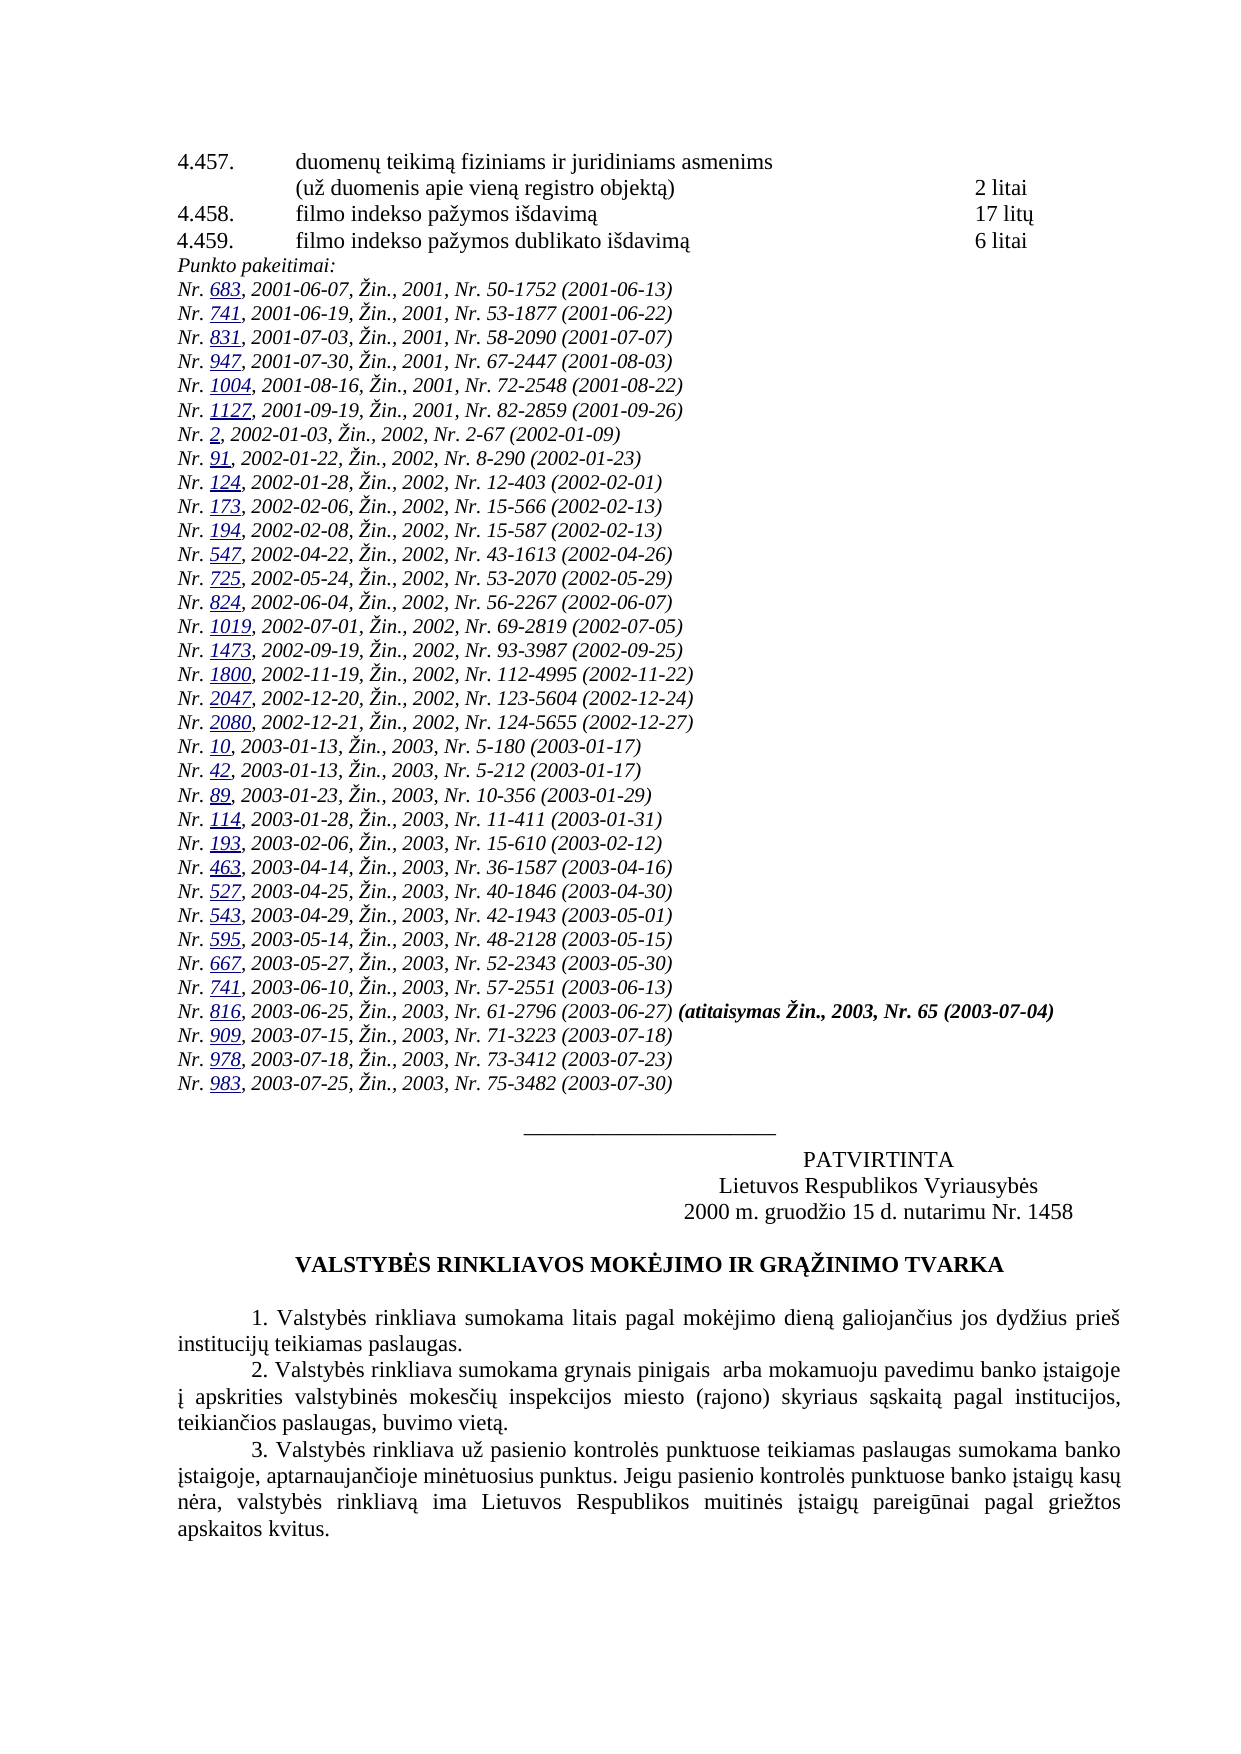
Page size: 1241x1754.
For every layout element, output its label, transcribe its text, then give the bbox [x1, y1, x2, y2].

text Punkto pakeitimai: [177, 253, 1122, 277]
text Nr. 667, 2003-05-27, Žin., 2003, Nr. 52-2343 (2003-05-30) [177, 951, 1122, 975]
text Nr. 947, 2001-07-30, Žin., 2001, Nr. 67-2447 (2001-08-03) [177, 349, 1122, 373]
text Nr. 683, 2001-06-07, Žin., 2001, Nr. 50-1752 (2001-06-13) [177, 277, 1122, 301]
text Nr. 2047, 2002-12-20, Žin., 2002, Nr. 123-5604 (2002-12-24) [177, 686, 1122, 710]
text 3. Valstybės rinkliava už pasienio kontrolės punktuose teikiamas paslaugas sumokama banko įstaigoje, aptarnaujančioje minėtuosius punktus. Jeigu pasienio kontrolės punktuose banko įstaigų kasų nėra, valstybės rinkliavą ima Lietuvos Respublikos muitinės įstaigų pareigūnai pagal griežtos apskaitos kvitus. [177, 1436, 1122, 1541]
text Nr. 114, 2003-01-28, Žin., 2003, Nr. 11-411 (2003-01-31) [177, 807, 1122, 831]
text Nr. 978, 2003-07-18, Žin., 2003, Nr. 73-3412 (2003-07-23) [177, 1047, 1122, 1071]
text Nr. 1473, 2002-09-19, Žin., 2002, Nr. 93-3987 (2002-09-25) [177, 638, 1122, 662]
text Nr. 527, 2003-04-25, Žin., 2003, Nr. 40-1846 (2003-04-30) [177, 879, 1122, 903]
text Nr. 173, 2002-02-06, Žin., 2002, Nr. 15-566 (2002-02-13) [177, 494, 1122, 518]
text –––––––––––––––––––––– [177, 1119, 1122, 1146]
text Nr. 725, 2002-05-24, Žin., 2002, Nr. 53-2070 (2002-05-29) [177, 566, 1122, 590]
text Nr. 831, 2001-07-03, Žin., 2001, Nr. 58-2090 (2001-07-07) [177, 325, 1122, 349]
text 1. Valstybės rinkliava sumokama litais pagal mokėjimo dieną galiojančius jos dydžius prieš institucijų teikiamas paslaugas. [177, 1304, 1122, 1357]
text Nr. 741, 2003-06-10, Žin., 2003, Nr. 57-2551 (2003-06-13) [177, 975, 1122, 999]
text Nr. 909, 2003-07-15, Žin., 2003, Nr. 71-3223 (2003-07-18) [177, 1023, 1122, 1047]
text 4.457. duomenų teikimą fiziniams ir juridiniams asmenims [177, 148, 1122, 174]
text Nr. 124, 2002-01-28, Žin., 2002, Nr. 12-403 (2002-02-01) [177, 470, 1122, 494]
text Nr. 547, 2002-04-22, Žin., 2002, Nr. 43-1613 (2002-04-26) [177, 542, 1122, 566]
text Nr. 1800, 2002-11-19, Žin., 2002, Nr. 112-4995 (2002-11-22) [177, 662, 1122, 686]
text Nr. 42, 2003-01-13, Žin., 2003, Nr. 5-212 (2003-01-17) [177, 758, 1122, 782]
text Lietuvos Respublikos Vyriausybės 2000 m. gruodžio 15 d. nutarimu Nr. 1458 [635, 1172, 1122, 1225]
text Nr. 89, 2003-01-23, Žin., 2003, Nr. 10-356 (2003-01-29) [177, 782, 1122, 807]
text Nr. 983, 2003-07-25, Žin., 2003, Nr. 75-3482 (2003-07-30) [177, 1071, 1122, 1095]
text (už duomenis apie vieną registro objektą) 2 litai [177, 174, 1122, 200]
text Nr. 10, 2003-01-13, Žin., 2003, Nr. 5-180 (2003-01-17) [177, 734, 1122, 758]
text 4.458. filmo indekso pažymos išdavimą 17 litų [177, 200, 1122, 227]
text Nr. 463, 2003-04-14, Žin., 2003, Nr. 36-1587 (2003-04-16) [177, 855, 1122, 879]
text Nr. 193, 2003-02-06, Žin., 2003, Nr. 15-610 (2003-02-12) [177, 831, 1122, 855]
text 4.459. filmo indekso pažymos dublikato išdavimą 6 litai [177, 227, 1122, 253]
text 2. Valstybės rinkliava sumokama grynais pinigais arba mokamuoju pavedimu banko įstaigoje į apskrities valstybinės mokesčių inspekcijos miesto (rajono) skyriaus sąskaitą pagal institucijos, teikiančios paslaugas, buvimo vietą. [177, 1357, 1122, 1436]
text Nr. 91, 2002-01-22, Žin., 2002, Nr. 8-290 (2002-01-23) [177, 446, 1122, 470]
text Nr. 816, 2003-06-25, Žin., 2003, Nr. 61-2796 (2003-06-27) (atitaisymas Žin., 2003, Nr. 65 (2003-07-04) [177, 999, 1122, 1023]
text Nr. 1127, 2001-09-19, Žin., 2001, Nr. 82-2859 (2001-09-26) [177, 397, 1122, 422]
text Nr. 595, 2003-05-14, Žin., 2003, Nr. 48-2128 (2003-05-15) [177, 927, 1122, 951]
text Nr. 1019, 2002-07-01, Žin., 2002, Nr. 69-2819 (2002-07-05) [177, 614, 1122, 638]
text Nr. 1004, 2001-08-16, Žin., 2001, Nr. 72-2548 (2001-08-22) [177, 373, 1122, 397]
text Nr. 543, 2003-04-29, Žin., 2003, Nr. 42-1943 (2003-05-01) [177, 903, 1122, 927]
text Nr. 194, 2002-02-08, Žin., 2002, Nr. 15-587 (2002-02-13) [177, 518, 1122, 542]
text Nr. 2, 2002-01-03, Žin., 2002, Nr. 2-67 (2002-01-09) [177, 422, 1122, 446]
text Nr. 2080, 2002-12-21, Žin., 2002, Nr. 124-5655 (2002-12-27) [177, 710, 1122, 734]
text Patvirtinta [635, 1146, 1122, 1172]
text VALSTYBĖS RINKLIAVOS MOKĖJIMO IR GRĄŽINIMO TVARKA [177, 1251, 1122, 1277]
text Nr. 824, 2002-06-04, Žin., 2002, Nr. 56-2267 (2002-06-07) [177, 590, 1122, 614]
text Nr. 741, 2001-06-19, Žin., 2001, Nr. 53-1877 (2001-06-22) [177, 301, 1122, 325]
